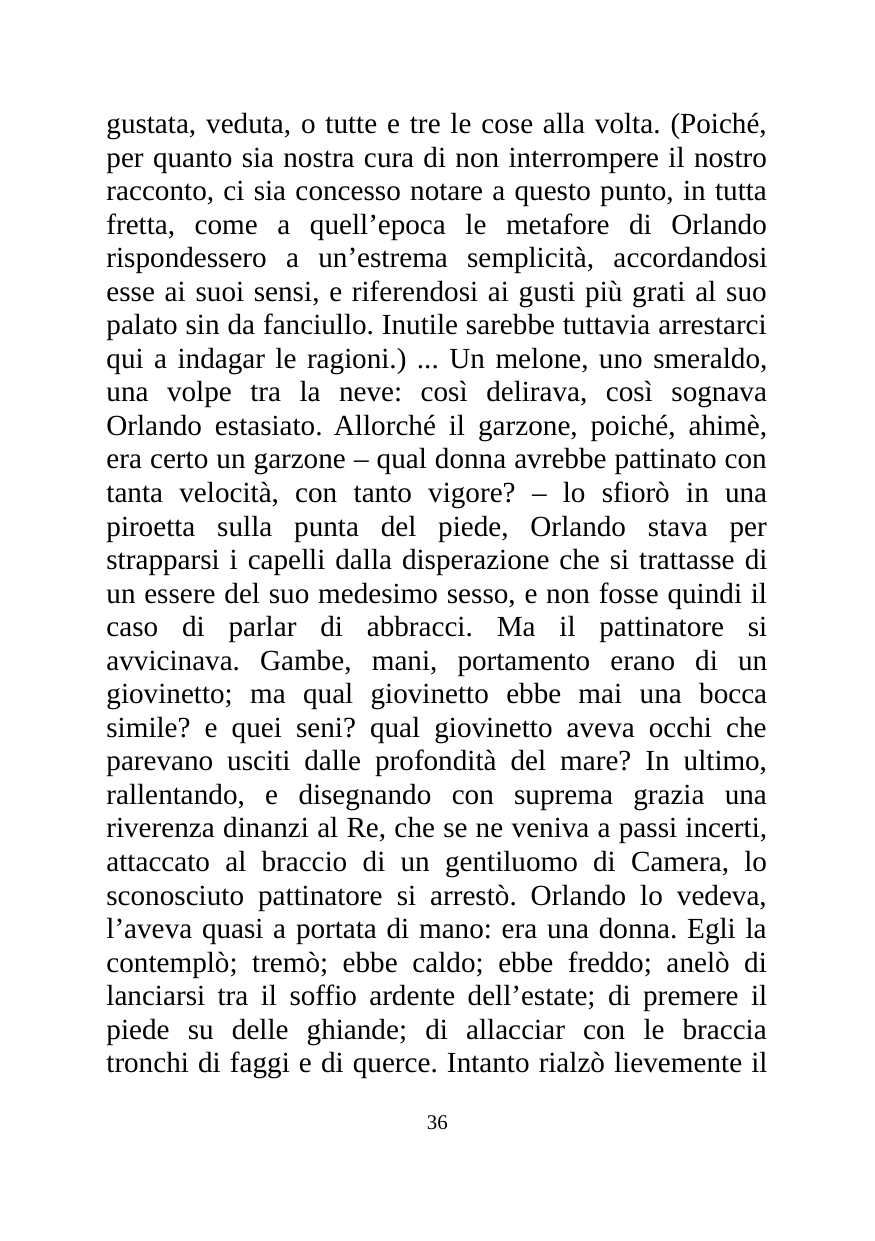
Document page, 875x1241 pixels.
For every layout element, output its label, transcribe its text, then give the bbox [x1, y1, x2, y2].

text gustata, veduta, o tutte e tre le cose alla volta. (Poiché, per quanto sia nostra cura di non interrompere il nostro racconto, ci sia concesso notare a questo punto, in tutta fretta, come a quell’epoca le metafore di Orlando rispondessero a un’estrema semplicità, accordandosi esse ai suoi sensi, e riferendosi ai gusti più grati al suo palato sin da fanciullo. Inutile sarebbe tuttavia arrestarci qui a indagar le ragioni.) ... Un melone, uno smeraldo, una volpe tra la neve: così delirava, così sognava Orlando estasiato. Allorché il garzone, poiché, ahimè, era certo un garzone – qual donna avrebbe pattinato con tanta velocità, con tanto vigore? – lo sfiorò in una piroetta sulla punta del piede, Orlando stava per strapparsi i capelli dalla disperazione che si trattasse di un essere del suo medesimo sesso, e non fosse quindi il caso di parlar di abbracci. Ma il pattinatore si avvicinava. Gambe, mani, portamento erano di un giovinetto; ma qual giovinetto ebbe mai una bocca simile? e quei seni? qual giovinetto aveva occhi che parevano usciti dalle profondità del mare? In ultimo, rallentando, e disegnando con suprema grazia una riverenza dinanzi al Re, che se ne veniva a passi incerti, attaccato al braccio di un gentiluomo di Camera, lo sconosciuto pattinatore si arrestò. Orlando lo vedeva, l’aveva quasi a portata di mano: era una donna. Egli la contemplò; tremò; ebbe caldo; ebbe freddo; anelò di lanciarsi tra il soffio ardente dell’estate; di premere il piede su delle ghiande; di allacciar con le braccia tronchi di faggi e di querce. Intanto rialzò lievemente il [106, 106, 768, 1079]
